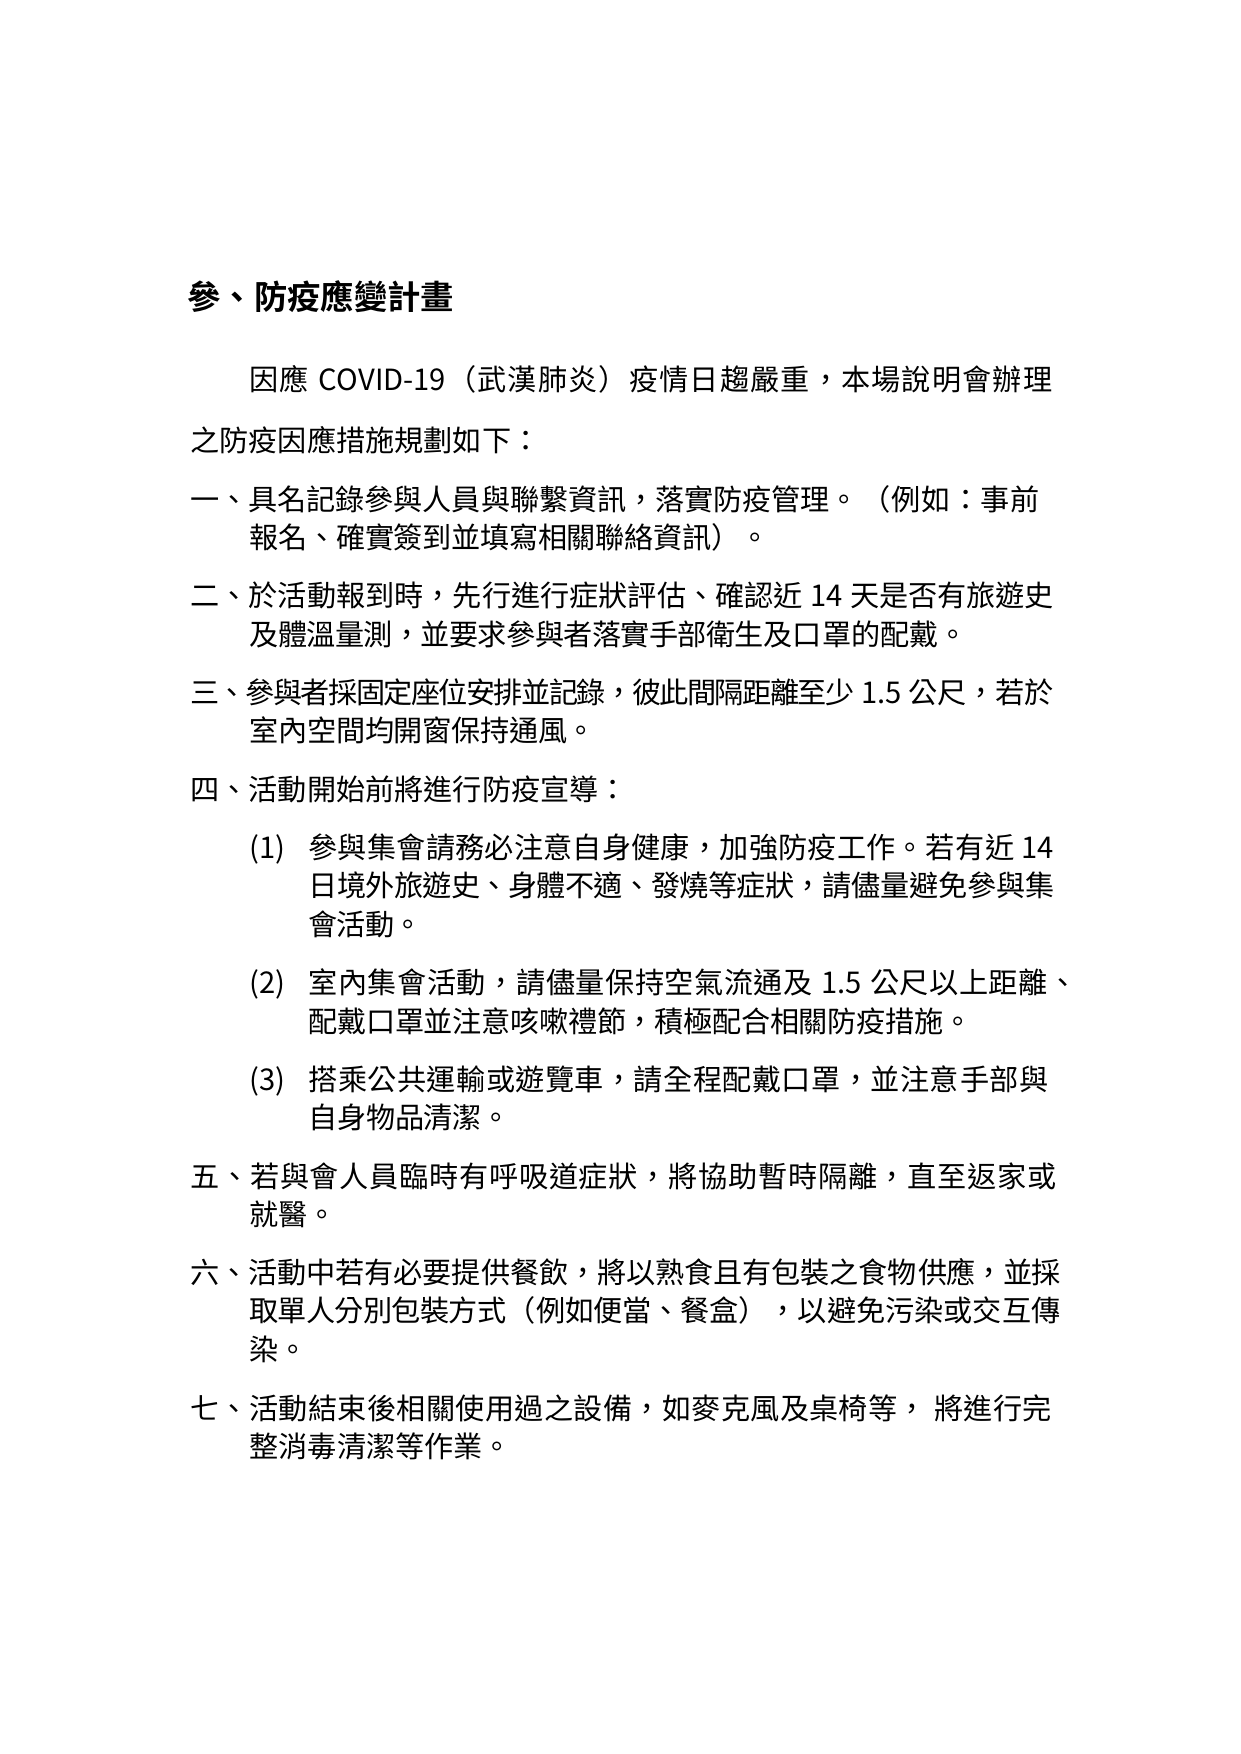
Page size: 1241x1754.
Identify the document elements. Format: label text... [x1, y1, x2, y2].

text 六、活動中若有必要提供餐飲，將以熟食且有包裝之食物供應，並採取單人分別包裝方式（例如便當、餐盒），以避免污染或交互傳染。 [190, 1252, 1060, 1369]
text 三、參與者採固定座位安排並記錄，彼此間隔距離至少 1.5 公尺，若於室內空間均開窗保持通風。 [190, 672, 1054, 750]
text 二、於活動報到時，先行進行症狀評估、確認近 14 天是否有旅遊史及體溫量測，並要求參與者落實手部衛生及口罩的配戴。 [190, 576, 1053, 654]
list 室內集會活動，請儘量保持空氣流通及 1.5 公尺以上距離、配戴口罩並注意咳嗽禮節，積極配合相關防疫措施。 [249, 963, 1048, 1041]
list 搭乘公共運輸或遊覽車，請全程配戴口罩，並注意手部與自身物品清潔。 [249, 1059, 1048, 1137]
subtitle 參、防疫應變計畫 [187, 266, 1130, 320]
text 七、活動結束後相關使用過之設備，如麥克風及桌椅等， 將進行完整消毒清潔等作業。 [190, 1388, 1054, 1466]
list 參與集會請務必注意自身健康，加強防疫工作。若有近 14 日境外旅遊史、身體不適、發燒等症狀，請儘量避免參與集會活動。 [249, 827, 1054, 944]
text 因應 COVID-19（武漢肺炎）疫情日趨嚴重，本場說明會辦理之防疫因應措施規劃如下： [190, 357, 1054, 459]
text 一、具名記錄參與人員與聯繫資訊，落實防疫管理。（例如：事前報名、確實簽到並填寫相關聯絡資訊）。 [190, 479, 1040, 557]
text 四、活動開始前將進行防疫宣導： [190, 767, 1130, 809]
text 五、若與會人員臨時有呼吸道症狀，將協助暫時隔離，直至返家或就醫。 [190, 1156, 1057, 1234]
